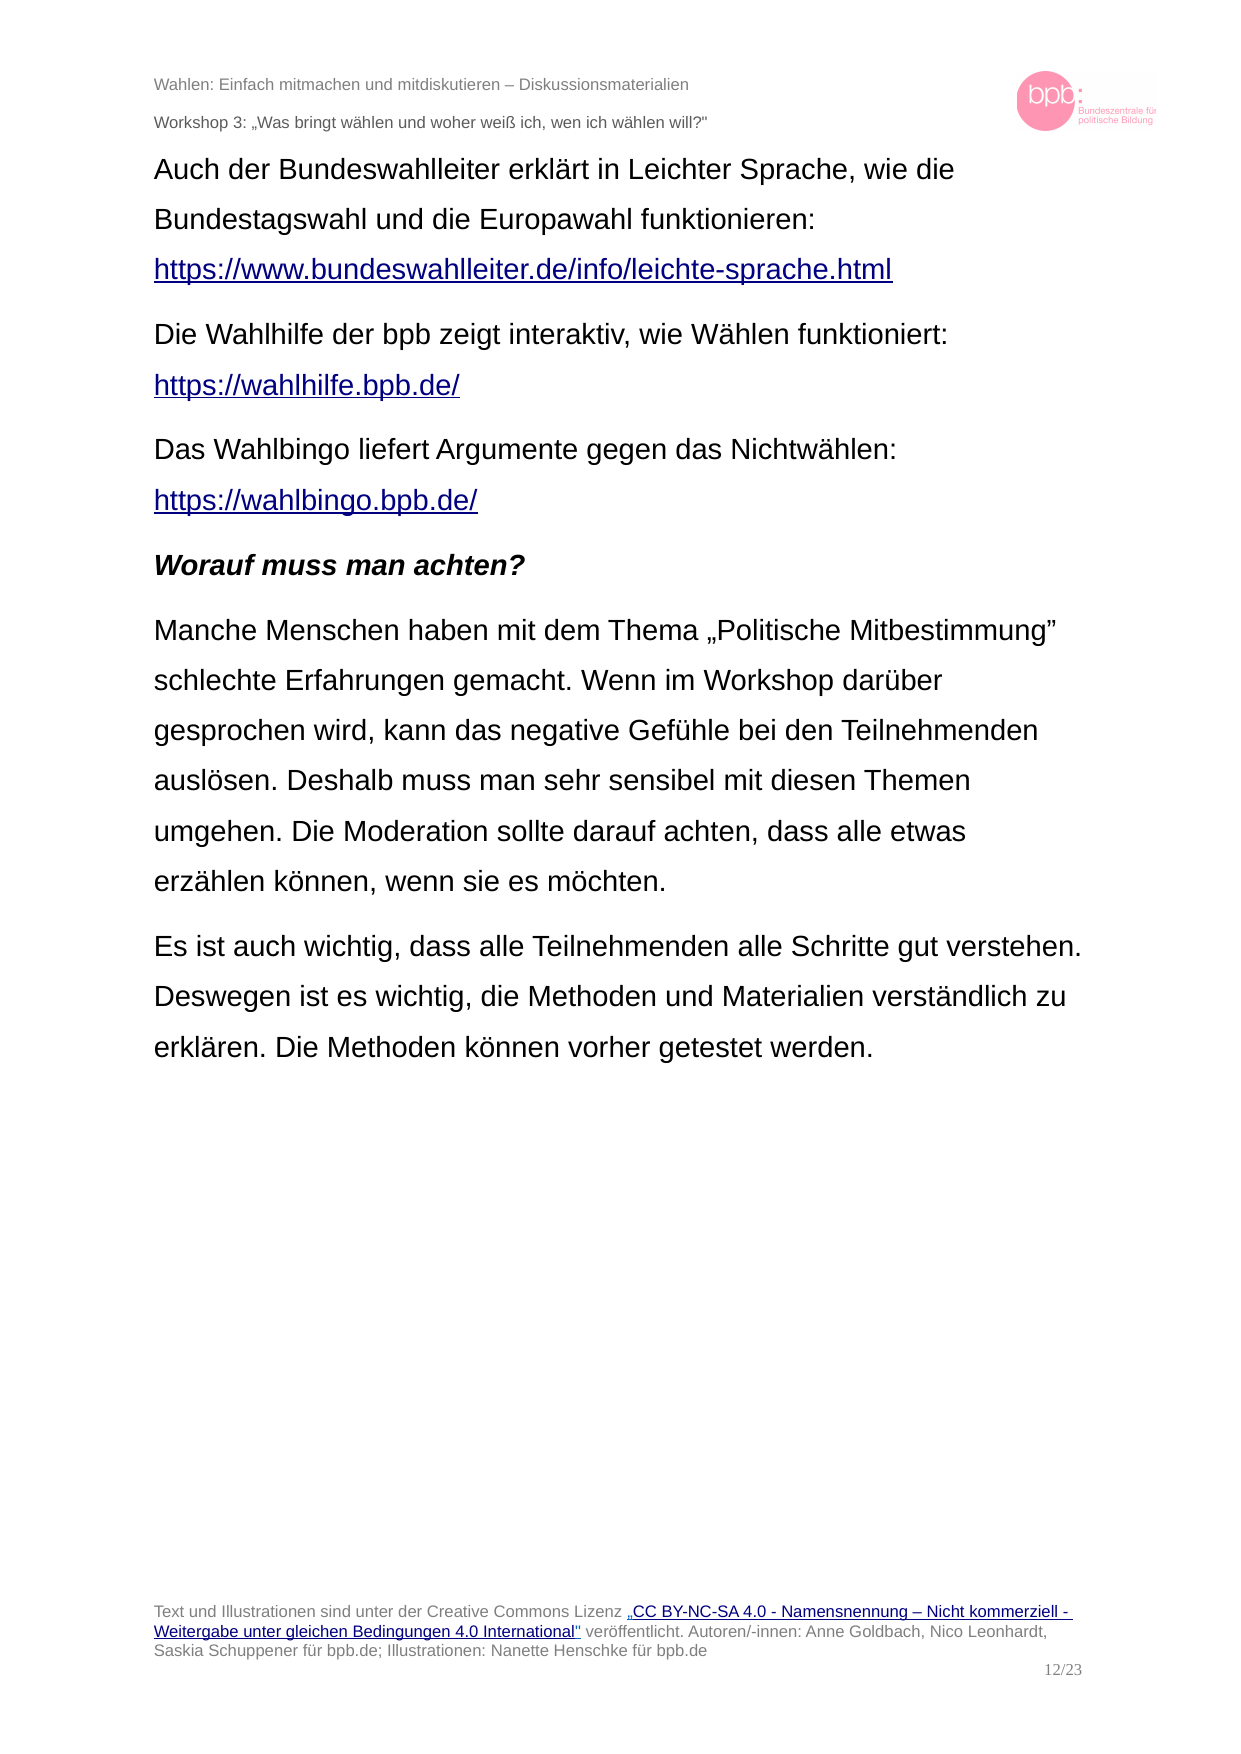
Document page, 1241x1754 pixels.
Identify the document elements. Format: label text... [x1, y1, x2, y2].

text Das Wahlbingo liefert Argumente gegen das Nichtwählen: https://wahlbingo.bpb.de/ [153, 432, 1087, 516]
text Manche Menschen haben mit dem Thema „Politische Mitbestimmung” schlechte Erfahrungen gemacht. Wenn im Workshop darüber gesprochen wird, kann das negative Gefühle bei den Teilnehmenden auslösen. Deshalb muss man sehr sensibel mit diesen Themen umgehen. Die Moderation sollte darauf achten, dass alle etwas erzählen können, wenn sie es möchten. [153, 612, 1087, 898]
text Auch der Bundeswahlleiter erklärt in Leichter Sprache, wie die Bundestagswahl und die Europawahl funktionieren: https://www.bundeswahlleiter.de/info/leichte-sprache.html [153, 152, 1087, 286]
text Es ist auch wichtig, dass alle Teilnehmenden alle Schritte gut verstehen. Deswegen ist es wichtig, die Methoden und Materialien verständlich zu erklären. Die Methoden können vorher getestet werden. [153, 929, 1087, 1063]
text Worauf muss man achten? [153, 548, 1087, 581]
text Die Wahlhilfe der bpb zeigt interaktiv, wie Wählen funktioniert: https://wahlhilfe.bpb.de/ [153, 317, 1087, 401]
